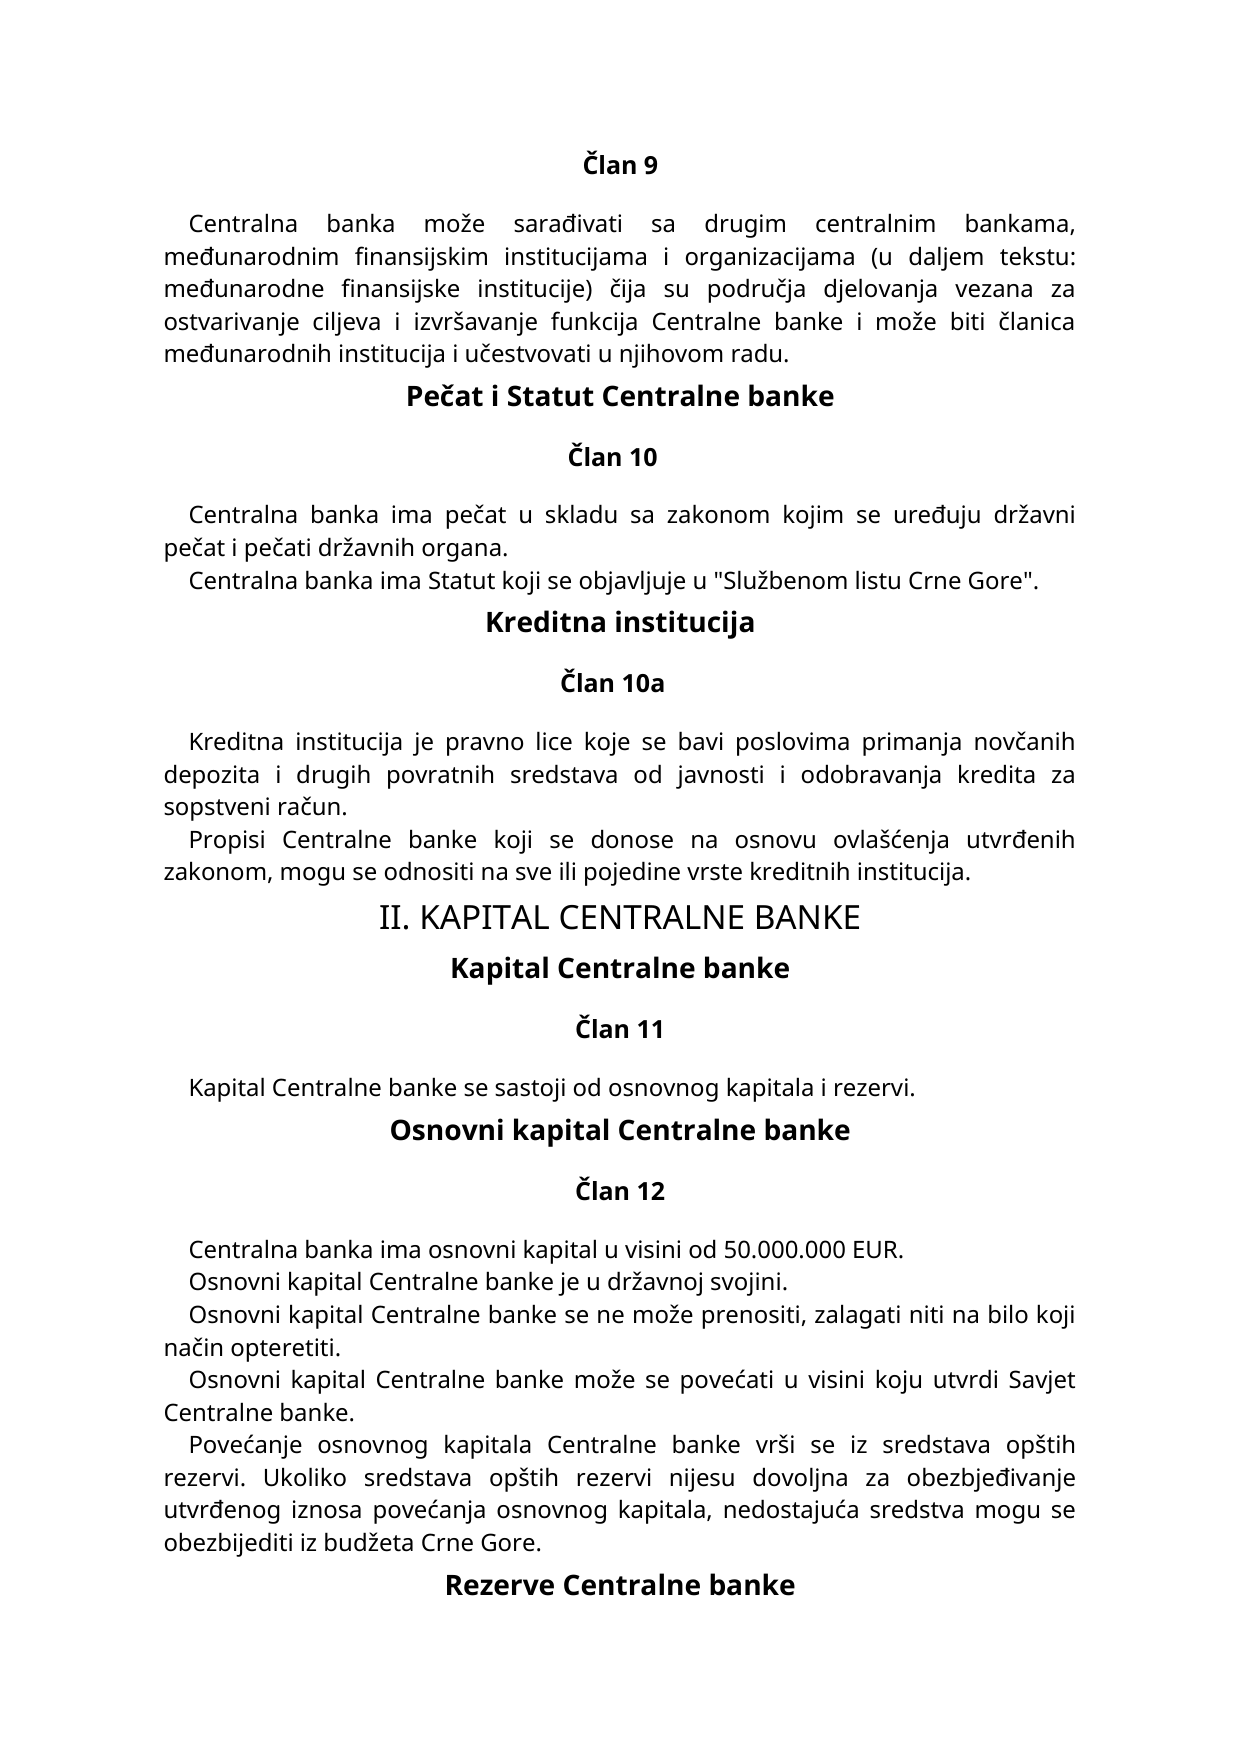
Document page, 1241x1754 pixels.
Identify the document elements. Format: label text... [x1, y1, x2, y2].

text Osnovni kapital Centralne banke se ne može prenositi, zalagati niti na bilo koji način opteretiti. [163, 1298, 1077, 1363]
text Član 9 [148, 148, 1093, 182]
text Osnovni kapital Centralne banke može se povećati u visini koju utvrdi Savjet Centralne banke. [163, 1363, 1077, 1428]
text Pečat i Statut Centralne banke [148, 376, 1093, 414]
text Centralna banka ima pečat u skladu sa zakonom kojim se uređuju državni pečat i pečati državnih organa. [163, 498, 1077, 563]
text Centralna banka može sarađivati sa drugim centralnim bankama, međunarodnim finansijskim institucijama i organizacijama (u daljem tekstu: međunarodne finansijske institucije) čija su područja djelovanja vezana za ostvarivanje ciljeva i izvršavanje funkcija Centralne banke i može biti članica međunarodnih institucija i učestvovati u njihovom radu. [163, 207, 1077, 370]
text Centralna banka ima Statut koji se objavljuje u "Službenom listu Crne Gore". [163, 563, 1077, 596]
text Propisi Centralne banke koji se donose na osnovu ovlašćenja utvrđenih zakonom, mogu se odnositi na sve ili pojedine vrste kreditnih institucija. [163, 823, 1077, 888]
text Povećanje osnovnog kapitala Centralne banke vrši se iz sredstava opštih rezervi. Ukoliko sredstava opštih rezervi nijesu dovoljna za obezbjeđivanje utvrđenog iznosa povećanja osnovnog kapitala, nedostajuća sredstva mogu se obezbijediti iz budžeta Crne Gore. [163, 1428, 1077, 1558]
text Član 10a ﻿ [148, 666, 1093, 700]
text Osnovni kapital Centralne banke [148, 1110, 1093, 1148]
text Centralna banka ima osnovni kapital u visini od 50.000.000 EUR. [163, 1232, 1077, 1265]
text Član 11 [148, 1012, 1093, 1046]
text Rezerve Centralne banke [148, 1565, 1093, 1603]
text Kapital Centralne banke se sastoji od osnovnog kapitala i rezervi. [163, 1071, 1077, 1104]
text Član 12 [148, 1173, 1093, 1207]
text Kreditna institucija je pravno lice koje se bavi poslovima primanja novčanih depozita i drugih povratnih sredstava od javnosti i odobravanja kredita za sopstveni račun. [163, 725, 1077, 823]
text Član 10 ﻿ [148, 439, 1093, 473]
text Kapital Centralne banke [148, 949, 1093, 987]
text Kreditna institucija [148, 602, 1093, 641]
text Osnovni kapital Centralne banke je u državnoj svojini. [163, 1265, 1077, 1298]
text II. KAPITAL CENTRALNE BANKE [148, 894, 1093, 939]
